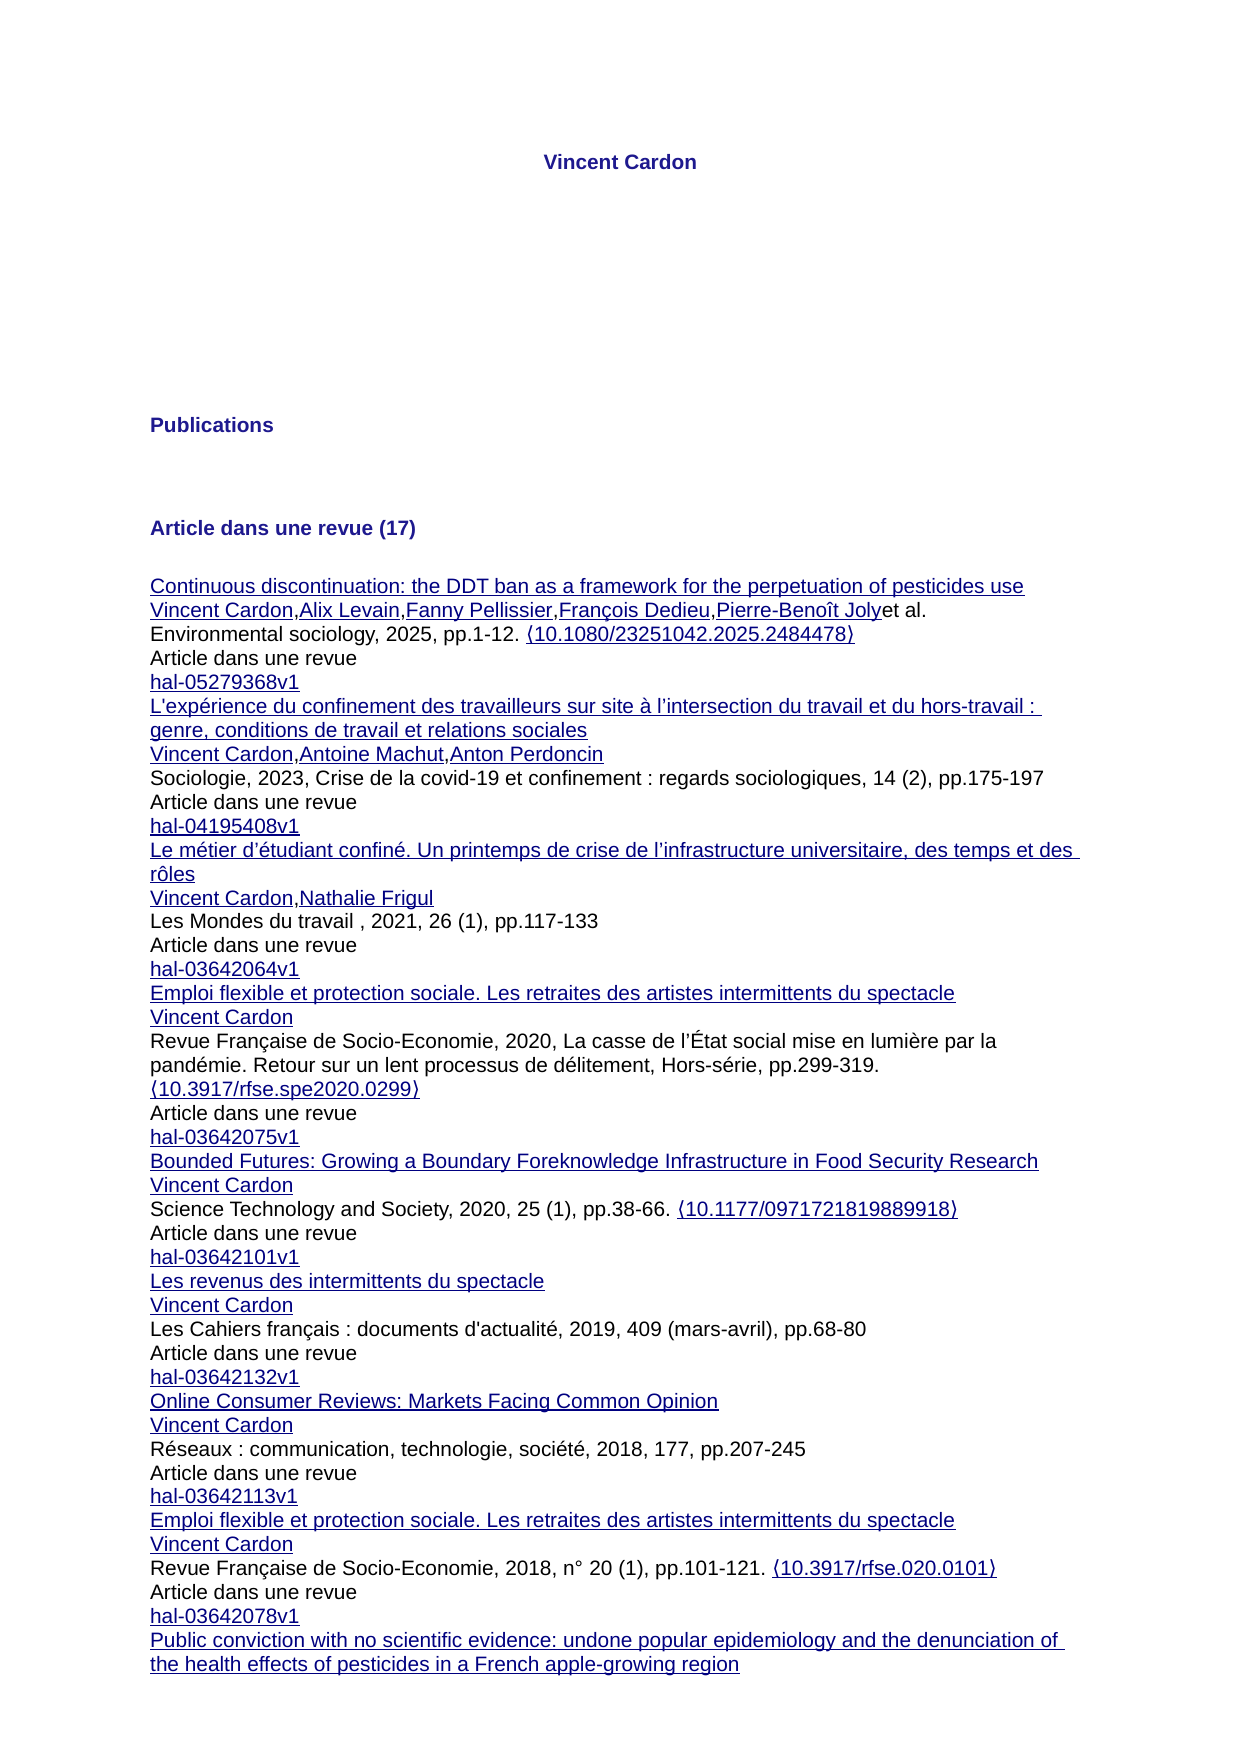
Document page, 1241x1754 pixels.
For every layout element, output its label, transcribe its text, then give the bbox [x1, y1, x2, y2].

table_cell Bounded Futures: Growing a Boundary Foreknowledge Infrastructure in Food Security Research Vincent Cardon Science Technology and Society, 2020, 25 (1), pp.38-66. ⟨10.1177/0971721819889918⟩ Article dans une revue hal-03642101v1 [150, 1149, 1090, 1269]
table_header Continuous discontinuation: the DDT ban as a framework for the perpetuation of pesticides use Vincent Cardon,Alix Levain,Fanny Pellissier,François Dedieu,Pierre-Benoît Jolyet al. Environmental sociology, 2025, pp.1-12. ⟨10.1080/23251042.2025.2484478⟩ Article dans une revue hal-05279368v1 [150, 574, 1090, 694]
table_cell Online Consumer Reviews: Markets Facing Common Opinion Vincent Cardon Réseaux : communication, technologie, société, 2018, 177, pp.207-245 Article dans une revue hal-03642113v1 [150, 1389, 1090, 1508]
table_cell L'expérience du confinement des travailleurs sur site à l’intersection du travail et du hors-travail : genre, conditions de travail et relations sociales Vincent Cardon,Antoine Machut,Anton Perdoncin Sociologie, 2023, Crise de la covid-19 et confinement : regards sociologiques, 14 (2), pp.175-197 Article dans une revue hal-04195408v1 [150, 694, 1090, 837]
table_cell Public conviction with no scientific evidence: undone popular epidemiology and the denunciation of the health effects of pesticides in a French apple-growing region [150, 1628, 1090, 1676]
subtitle Vincent Cardon [150, 150, 1090, 174]
table_cell Emploi flexible et protection sociale. Les retraites des artistes intermittents du spectacle Vincent Cardon Revue Française de Socio-Economie, 2018, n° 20 (1), pp.101-121. ⟨10.3917/rfse.020.0101⟩ Article dans une revue hal-03642078v1 [150, 1508, 1090, 1628]
table_cell Le métier d’étudiant confiné. Un printemps de crise de l’infrastructure universitaire, des temps et des rôles Vincent Cardon,Nathalie Frigul Les Mondes du travail , 2021, 26 (1), pp.117-133 Article dans une revue hal-03642064v1 [150, 838, 1090, 981]
table_cell Les revenus des intermittents du spectacle Vincent Cardon Les Cahiers français : documents d'actualité, 2019, 409 (mars-avril), pp.68-80 Article dans une revue hal-03642132v1 [150, 1269, 1090, 1388]
subtitle Publications [150, 412, 1090, 436]
subtitle Article dans une revue (17) [150, 516, 1090, 539]
table_cell Emploi flexible et protection sociale. Les retraites des artistes intermittents du spectacle Vincent Cardon Revue Française de Socio-Economie, 2020, La casse de l’État social mise en lumière par la pandémie. Retour sur un lent processus de délitement, Hors-série, pp.299-319. ⟨10.3917/rfse.spe2020.0299⟩ Article dans une revue hal-03642075v1 [150, 981, 1090, 1149]
